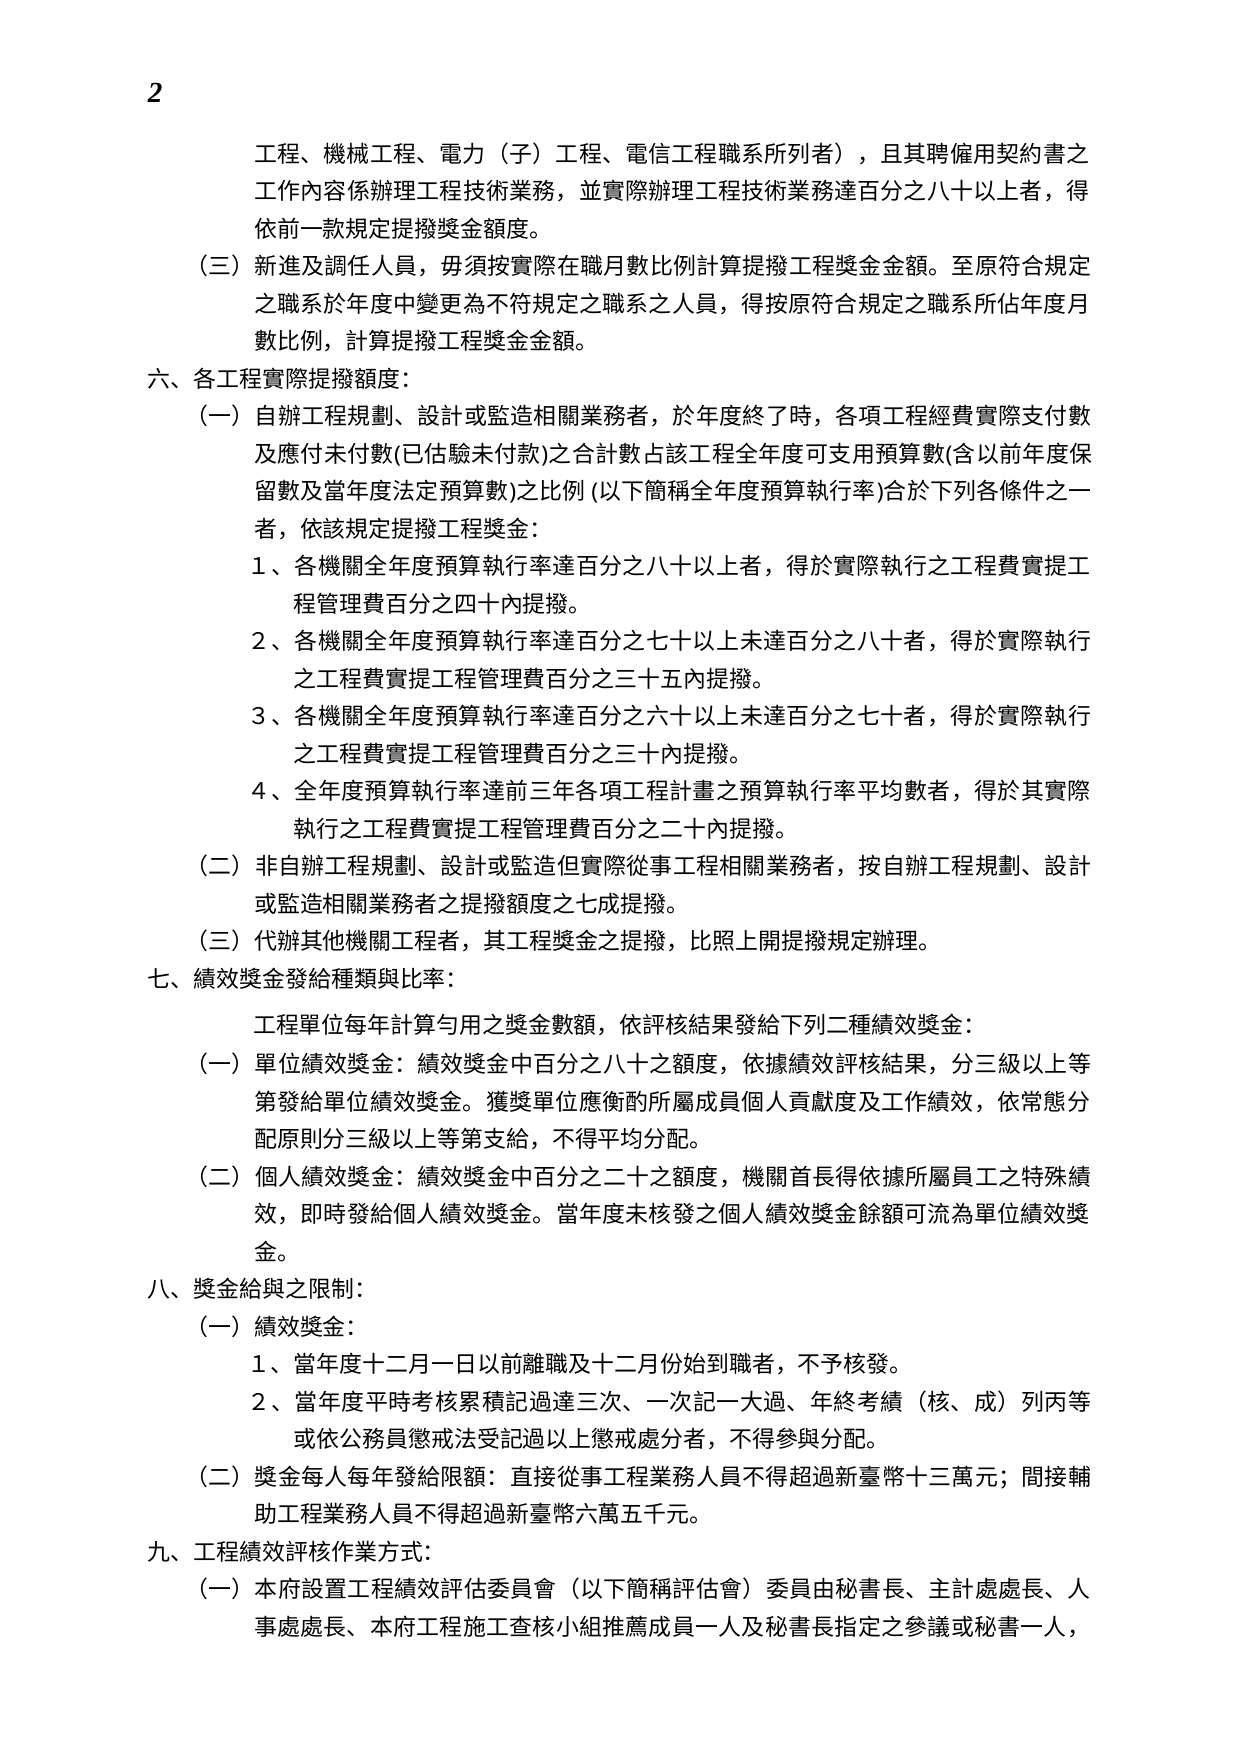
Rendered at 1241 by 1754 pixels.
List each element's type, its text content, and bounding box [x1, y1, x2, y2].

text ３、各機關全年度預算執行率達百分之六十以上未達百分之七十者，得於實際執行之工程費實提工程管理費百分之三十內提撥。 [248, 695, 1092, 770]
text ４、全年度預算執行率達前三年各項工程計畫之預算執行率平均數者，得於其實際執行之工程費實提工程管理費百分之二十內提撥。 [248, 770, 1092, 845]
text （二）個人績效獎金：績效獎金中百分之二十之額度，機關首長得依據所屬員工之特殊績效，即時發給個人績效獎金。當年度未核發之個人績效獎金餘額可流為單位績效獎金。 [185, 1155, 1092, 1268]
text （一）本府設置工程績效評估委員會（以下簡稱評估會）委員由秘書長、主計處處長、人事處處長、本府工程施工查核小組推薦成員一人及秘書長指定之參議或秘書一人， [185, 1568, 1092, 1643]
text ２、當年度平時考核累積記過達三次、一次記一大過、年終考績（核、成）列丙等或依公務員懲戒法受記過以上懲戒處分者，不得參與分配。 [248, 1380, 1092, 1455]
text 工程單位每年計算勻用之獎金數額，依評核結果發給下列二種績效獎金： [207, 995, 1092, 1043]
text （一）績效獎金： [185, 1305, 1092, 1343]
text １、各機關全年度預算執行率達百分之八十以上者，得於實際執行之工程費實提工程管理費百分之四十內提撥。 [248, 545, 1092, 620]
text 九、工程績效評核作業方式： [148, 1530, 1092, 1568]
text （三）新進及調任人員，毋須按實際在職月數比例計算提撥工程獎金金額。至原符合規定之職系於年度中變更為不符規定之職系之人員，得按原符合規定之職系所佔年度月數比例，計算提撥工程獎金金額。 [185, 245, 1092, 357]
text １、當年度十二月一日以前離職及十二月份始到職者，不予核發。 [248, 1343, 1092, 1380]
text ２、各機關全年度預算執行率達百分之七十以上未達百分之八十者，得於實際執行之工程費實提工程管理費百分之三十五內提撥。 [248, 620, 1092, 695]
text （二）非自辦工程規劃、設計或監造但實際從事工程相關業務者，按自辦工程規劃、設計或監造相關業務者之提撥額度之七成提撥。 [185, 845, 1092, 920]
text （一）自辦工程規劃、設計或監造相關業務者，於年度終了時，各項工程經費實際支付數及應付未付數(已估驗未付款)之合計數占該工程全年度可支用預算數(含以前年度保留數及當年度法定預算數)之比例 (以下簡稱全年度預算執行率)合於下列各條件之一者，依該規定提撥工程獎金： [185, 395, 1092, 545]
text 八、獎金給與之限制： [148, 1268, 1092, 1305]
text 六、各工程實際提撥額度： [148, 357, 1092, 395]
text （一）單位績效獎金：績效獎金中百分之八十之額度，依據績效評核結果，分三級以上等第發給單位績效獎金。獲獎單位應衡酌所屬成員個人貢獻度及工作績效，依常態分配原則分三級以上等第支給，不得平均分配。 [185, 1043, 1092, 1155]
text （二）獎金每人每年發給限額：直接從事工程業務人員不得超過新臺幣十三萬元；間接輔助工程業務人員不得超過新臺幣六萬五千元。 [185, 1455, 1092, 1530]
text （三）代辦其他機關工程者，其工程獎金之提撥，比照上開提撥規定辦理。 [185, 920, 1092, 957]
text （二）本府實際從事工程業務達百分之八十以上之技工及工友預算員額、依「聘用人員聘用條例」聘用及依「行政院暨所屬機關約僱人員僱用辦法」僱用之約聘雇員額，如具工程技術資格專長（所具學歷為公務人員高等考試三級考試應試資格表土木工程、結構工程、水利工程、環境工程、建築工程、都市計畫技術、景觀設計、水土保持工程、機械工程、電力（子）工程、電信工程職系所列者），且其聘僱用契約書之工作內容係辦理工程技術業務，並實際辦理工程技術業務達百分之八十以上者，得依前一款規定提撥獎金額度。 [185, 132, 1092, 245]
text 七、績效獎金發給種類與比率： [148, 957, 1092, 995]
